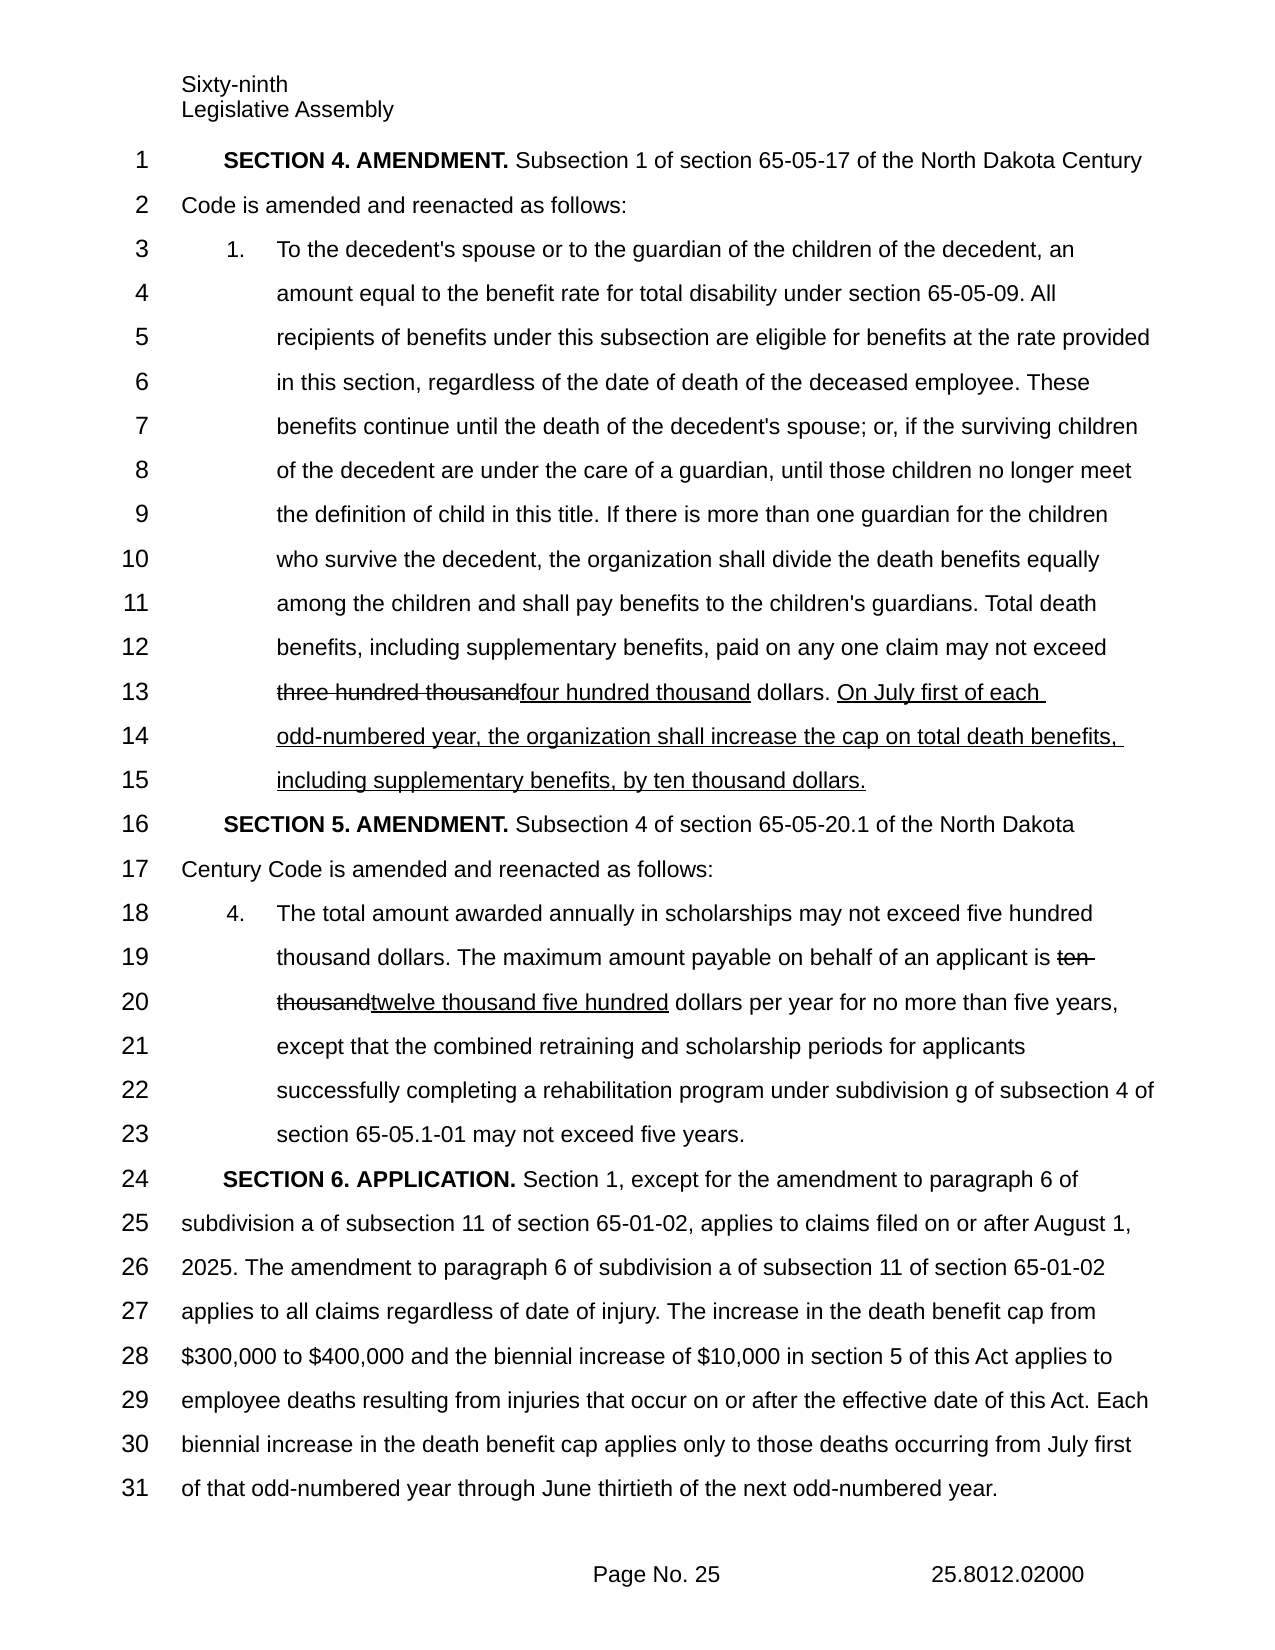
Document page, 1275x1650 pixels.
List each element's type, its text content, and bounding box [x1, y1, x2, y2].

text SECTION 4. AMENDMENT. Subsection 1 of section 65‑05‑17 of the North Dakota Century Code is amended and reenacted as follows: [181, 133, 1154, 222]
text 1. To the decedent's spouse or to the guardian of the children of the decedent, an amount equal to the benefit rate for total disability under section 65‑05‑09. All recipients of benefits under this subsection are eligible for benefits at the rate provided in this section, regardless of the date of death of the deceased employee. These benefits continue until the death of the decedent's spouse; or, if the surviving children of the decedent are under the care of a guardian, until those children no longer meet the definition of child in this title. If there is more than one guardian for the children who survive the decedent, the organization shall divide the death benefits equally among the children and shall pay benefits to the children's guardians. Total death benefits, including supplementary benefits, paid on any one claim may not exceed three hundred thousandfour hundred thousand dollars. On July first of each odd‑numbered year, the organization shall increase the cap on total death benefits, including supplementary benefits, by ten thousand dollars. [181, 222, 1154, 797]
text 4. The total amount awarded annually in scholarships may not exceed five hundred thousand dollars. The maximum amount payable on behalf of an applicant is ten thousandtwelve thousand five hundred dollars per year for no more than five years, except that the combined retraining and scholarship periods for applicants successfully completing a rehabilitation program under subdivision g of subsection 4 of section 65‑05.1‑01 may not exceed five years. [181, 886, 1154, 1152]
text SECTION 6. APPLICATION. Section 1, except for the amendment to paragraph 6 of subdivision a of subsection 11 of section 65‑01‑02, applies to claims filed on or after August 1, 2025. The amendment to paragraph 6 of subdivision a of subsection 11 of section 65‑01‑02 applies to all claims regardless of date of injury. The increase in the death benefit cap from $300,000 to $400,000 and the biennial increase of $10,000 in section 5 of this Act applies to employee deaths resulting from injuries that occur on or after the effective date of this Act. Each biennial increase in the death benefit cap applies only to those deaths occurring from July first of that odd-numbered year through June thirtieth of the next odd‑numbered year. [181, 1152, 1154, 1506]
text SECTION 5. AMENDMENT. Subsection 4 of section 65‑05‑20.1 of the North Dakota Century Code is amended and reenacted as follows: [181, 797, 1154, 886]
